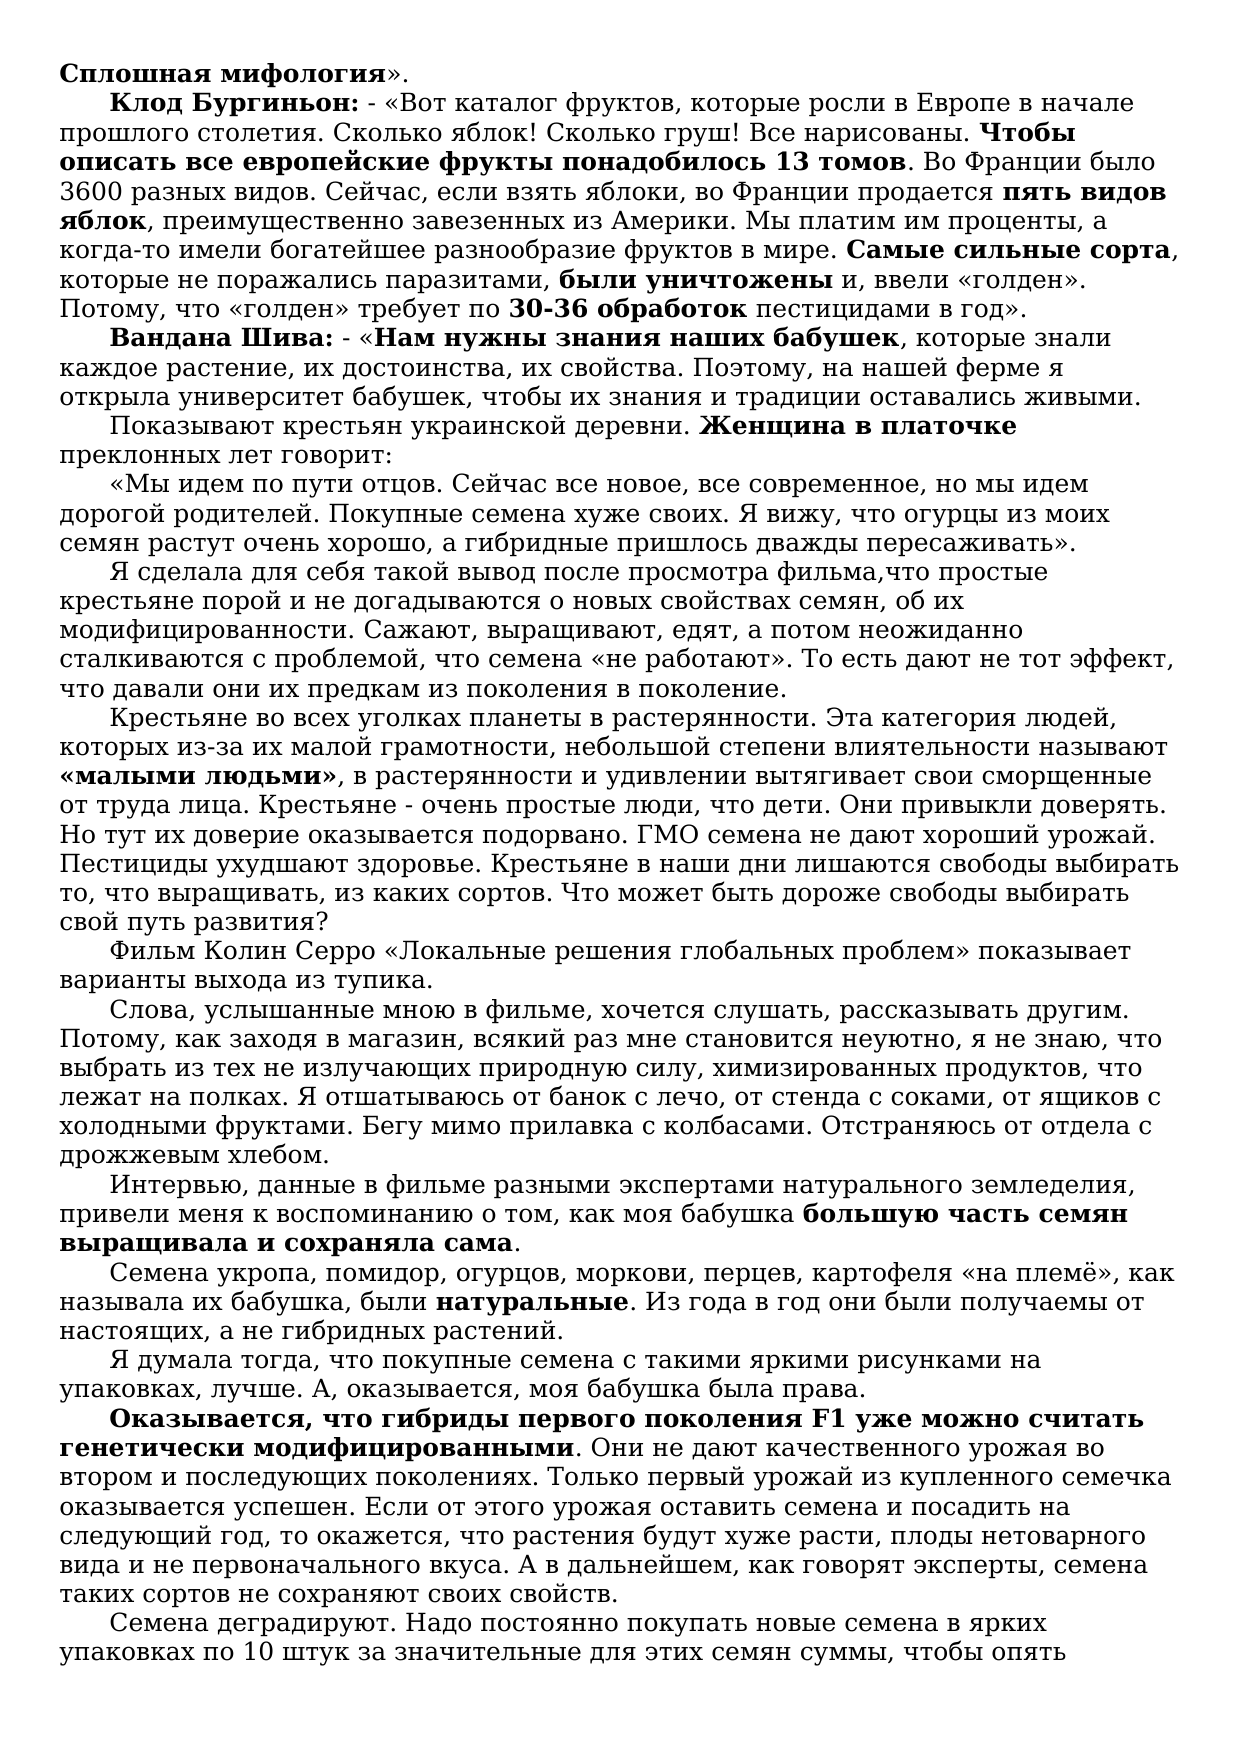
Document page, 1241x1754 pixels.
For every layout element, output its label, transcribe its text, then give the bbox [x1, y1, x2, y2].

text Показывают крестьян украинской деревни. Женщина в платочке преклонных лет говорит: [59, 411, 1181, 470]
text Сплошная мифология». [59, 59, 1181, 88]
text Оказывается, что гибриды первого поколения F1 уже можно считать генетически модифицированными. Они не дают качественного урожая во втором и последующих поколениях. Только первый урожай из купленного семечка оказывается успешен. Если от этого урожая оставить семена и посадить на следующий год, то окажется, что растения будут хуже расти, плоды нетоварного вида и не первоначального вкуса. А в дальнейшем, как говорят эксперты, семена таких сортов не сохраняют своих свойств. [59, 1404, 1181, 1608]
text Семена укропа, помидор, огурцов, моркови, перцев, картофеля «на племё», как называла их бабушка, были натуральные. Из года в год они были получаемы от настоящих, а не гибридных растений. [59, 1258, 1181, 1346]
text Семена деградируют. Надо постоянно покупать новые семена в ярких упаковках по 10 штук за значительные для этих семян суммы, чтобы опять [59, 1608, 1181, 1667]
text Крестьяне во всех уголках планеты в растерянности. Эта категория людей, которых из-за их малой грамотности, небольшой степени влиятельности называют «малыми людьми», в растерянности и удивлении вытягивает свои сморщенные от труда лица. Крестьяне - очень простые люди, что дети. Они привыкли доверять. Но тут их доверие оказывается подорвано. ГМО семена не дают хороший урожай. Пестициды ухудшают здоровье. Крестьяне в наши дни лишаются свободы выбирать то, что выращивать, из каких сортов. Что может быть дороже свободы выбирать свой путь развития? [59, 703, 1181, 937]
text Клод Бургиньон: - «Вот каталог фруктов, которые росли в Европе в начале прошлого столетия. Сколько яблок! Сколько груш! Все нарисованы. Чтобы описать все европейские фрукты понадобилось 13 томов. Во Франции было 3600 разных видов. Сейчас, если взять яблоки, во Франции продается пять видов яблок, преимущественно завезенных из Америки. Мы платим им проценты, а когда-то имели богатейшее разнообразие фруктов в мире. Самые сильные сорта, которые не поражались паразитами, были уничтожены и, ввели «голден». Потому, что «голден» требует по 30-36 обработок пестицидами в год». [59, 88, 1181, 323]
text «Мы идем по пути отцов. Сейчас все новое, все современное, но мы идем дорогой родителей. Покупные семена хуже своих. Я вижу, что огурцы из моих семян растут очень хорошо, а гибридные пришлось дважды пересаживать». [59, 470, 1181, 557]
text Фильм Колин Серро «Локальные решения глобальных проблем» показывает варианты выхода из тупика. [59, 937, 1181, 995]
text Вандана Шива: - «Нам нужны знания наших бабушек, которые знали каждое растение, их достоинства, их свойства. Поэтому, на нашей ферме я открыла университет бабушек, чтобы их знания и традиции оставались живыми. [59, 323, 1181, 411]
text Я сделала для себя такой вывод после просмотра фильма,что простые крестьяне порой и не догадываются о новых свойствах семян, об их модифицированности. Сажают, выращивают, едят, а потом неожиданно сталкиваются с проблемой, что семена «не работают». То есть дают не тот эффект, что давали они их предкам из поколения в поколение. [59, 557, 1181, 703]
text Интервью, данные в фильме разными экспертами натурального земледелия, привели меня к воспоминанию о том, как моя бабушка большую часть семян выращивала и сохраняла сама. [59, 1170, 1181, 1258]
text Слова, услышанные мною в фильме, хочется слушать, рассказывать другим. Потому, как заходя в магазин, всякий раз мне становится неуютно, я не знаю, что выбрать из тех не излучающих природную силу, химизированных продуктов, что лежат на полках. Я отшатываюсь от банок с лечо, от стенда с соками, от ящиков с холодными фруктами. Бегу мимо прилавка с колбасами. Отстраняюсь от отдела с дрожжевым хлебом. [59, 995, 1181, 1170]
text Я думала тогда, что покупные семена с такими яркими рисунками на упаковках, лучше. А, оказывается, моя бабушка была права. [59, 1346, 1181, 1404]
